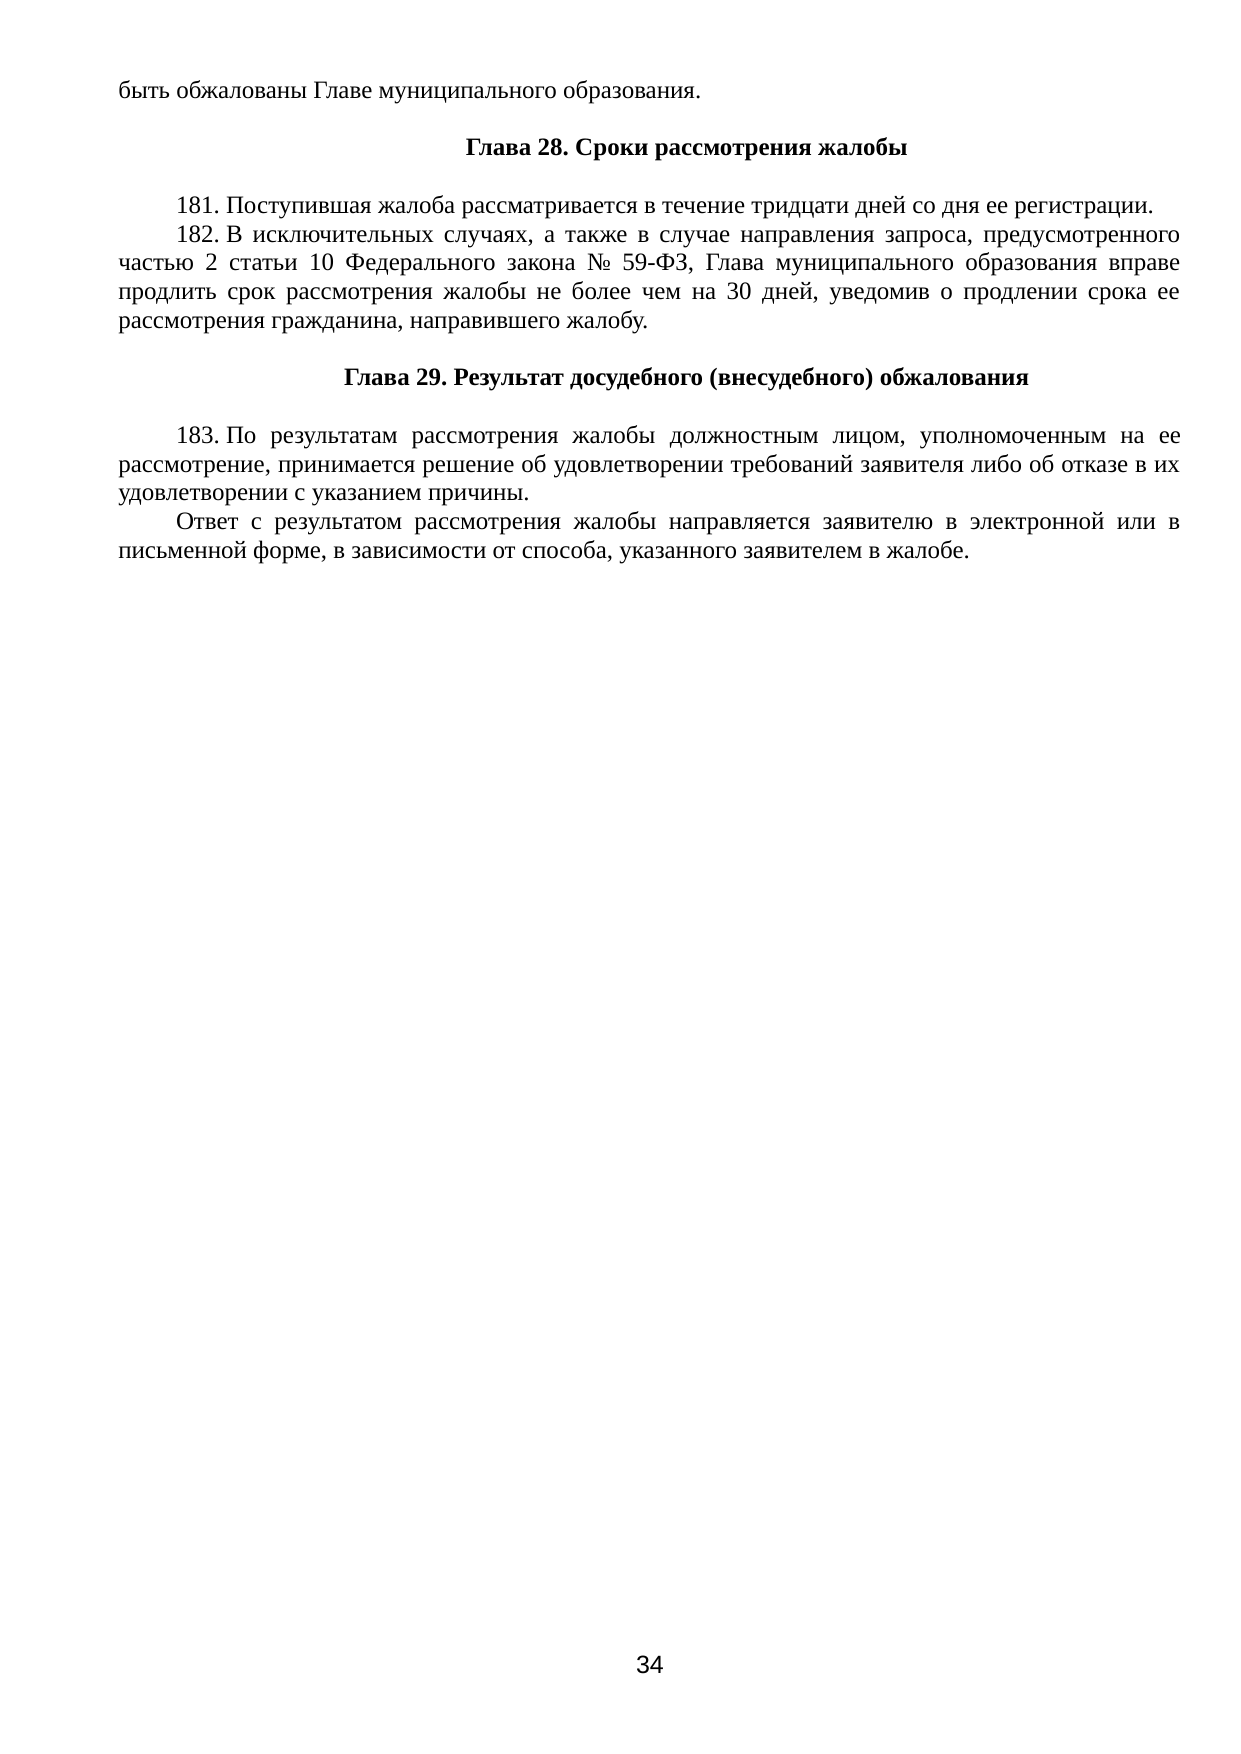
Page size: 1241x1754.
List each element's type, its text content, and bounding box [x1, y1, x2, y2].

text Ответ с результатом рассмотрения жалобы направляется заявителю в электронной или в письменной форме, в зависимости от способа, указанного заявителем в жалобе. [118, 506, 1181, 564]
text Глава 29. Результат досудебного (внесудебного) обжалования [118, 362, 1181, 391]
text 181. Поступившая жалоба рассматривается в течение тридцати дней со дня ее регистрации. [118, 190, 1181, 219]
text Глава 28. Сроки рассмотрения жалобы [118, 132, 1181, 161]
text быть обжалованы Главе муниципального образования. [118, 75, 1181, 104]
text 183. По результатам рассмотрения жалобы должностным лицом, уполномоченным на ее рассмотрение, принимается решение об удовлетворении требований заявителя либо об отказе в их удовлетворении с указанием причины. [118, 420, 1181, 506]
text 182. В исключительных случаях, а также в случае направления запроса, предусмотренного частью 2 статьи 10 Федерального закона № 59-ФЗ, Глава муниципального образования вправе продлить срок рассмотрения жалобы не более чем на 30 дней, уведомив о продлении срока ее рассмотрения гражданина, направившего жалобу. [118, 219, 1181, 334]
